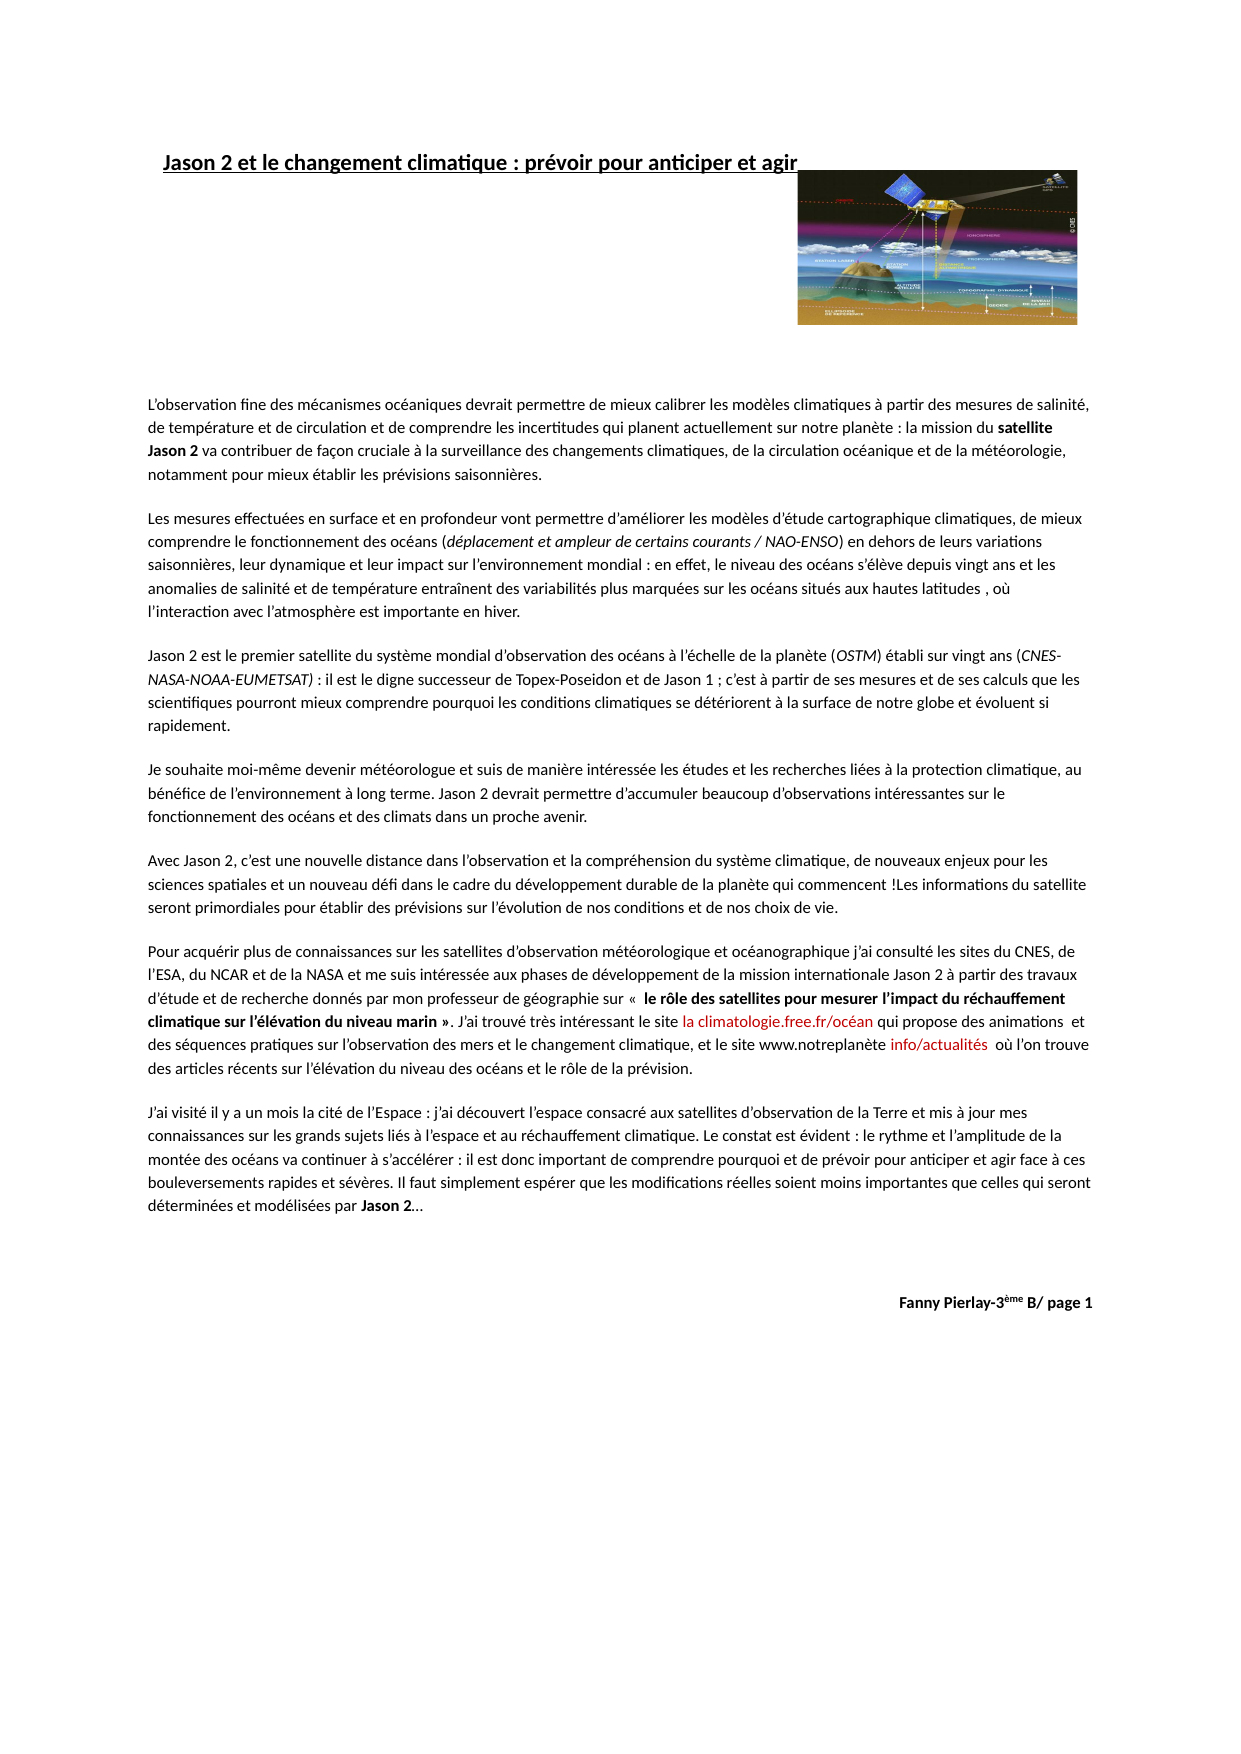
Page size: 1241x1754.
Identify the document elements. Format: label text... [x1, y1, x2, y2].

text Fanny Pierlay-3ème B/ page 1 [148, 1293, 1093, 1313]
text Je souhaite moi-même devenir météorologue et suis de manière intéressée les études et les recherches liées à la protection climatique, au bénéfice de l’environnement à long terme. Jason 2 devrait permettre d’accumuler beaucoup d’observations intéressantes sur le fonctionnement des océans et des climats dans un proche avenir. [148, 759, 1093, 827]
text L’observation fine des mécanismes océaniques devrait permettre de mieux calibrer les modèles climatiques à partir des mesures de salinité, de température et de circulation et de comprendre les incertitudes qui planent actuellement sur notre planète : la mission du satellite Jason 2 va contribuer de façon cruciale à la surveillance des changements climatiques, de la circulation océanique et de la météorologie, notamment pour mieux établir les prévisions saisonnières. [148, 394, 1093, 484]
text Jason 2 et le changement climatique : prévoir pour anticiper et agir [148, 148, 1093, 324]
text J’ai visité il y a un mois la cité de l’Espace : j’ai découvert l’espace consacré aux satellites d’observation de la Terre et mis à jour mes connaissances sur les grands sujets liés à l’espace et au réchauffement climatique. Le constat est évident : le rythme et l’amplitude de la montée des océans va continuer à s’accélérer : il est donc important de comprendre pourquoi et de prévoir pour anticiper et agir face à ces bouleversements rapides et sévères. Il faut simplement espérer que les modifications réelles soient moins importantes que celles qui seront déterminées et modélisées par Jason 2… [148, 1102, 1093, 1216]
text Avec Jason 2, c’est une nouvelle distance dans l’observation et la compréhension du système climatique, de nouveaux enjeux pour les sciences spatiales et un nouveau défi dans le cadre du développement durable de la planète qui commencent !Les informations du satellite seront primordiales pour établir des prévisions sur l’évolution de nos conditions et de nos choix de vie. [148, 850, 1093, 917]
text Jason 2 est le premier satellite du système mondial d’observation des océans à l’échelle de la planète (OSTM) établi sur vingt ans (CNES-NASA-NOAA-EUMETSAT) : il est le digne successeur de Topex-Poseidon et de Jason 1 ; c’est à partir de ses mesures et de ses calculs que les scientifiques pourront mieux comprendre pourquoi les conditions climatiques se détériorent à la surface de notre globe et évoluent si rapidement. [148, 645, 1093, 736]
text Pour acquérir plus de connaissances sur les satellites d’observation météorologique et océanographique j’ai consulté les sites du CNES, de l’ESA, du NCAR et de la NASA et me suis intéressée aux phases de développement de la mission internationale Jason 2 à partir des travaux d’étude et de recherche donnés par mon professeur de géographie sur « le rôle des satellites pour mesurer l’impact du réchauffement climatique sur l’élévation du niveau marin ». J’ai trouvé très intéressant le site la climatologie.free.fr/océan qui propose des animations et des séquences pratiques sur l’observation des mers et le changement climatique, et le site www.notreplanète info/actualités où l’on trouve des articles récents sur l’élévation du niveau des océans et le rôle de la prévision. [148, 941, 1093, 1078]
text Les mesures effectuées en surface et en profondeur vont permettre d’améliorer les modèles d’étude cartographique climatiques, de mieux comprendre le fonctionnement des océans (déplacement et ampleur de certains courants / NAO-ENSO) en dehors de leurs variations saisonnières, leur dynamique et leur impact sur l’environnement mondial : en effet, le niveau des océans s’élève depuis vingt ans et les anomalies de salinité et de température entraînent des variabilités plus marquées sur les océans situés aux hautes latitudes , où l’interaction avec l’atmosphère est importante en hiver. [148, 508, 1093, 622]
